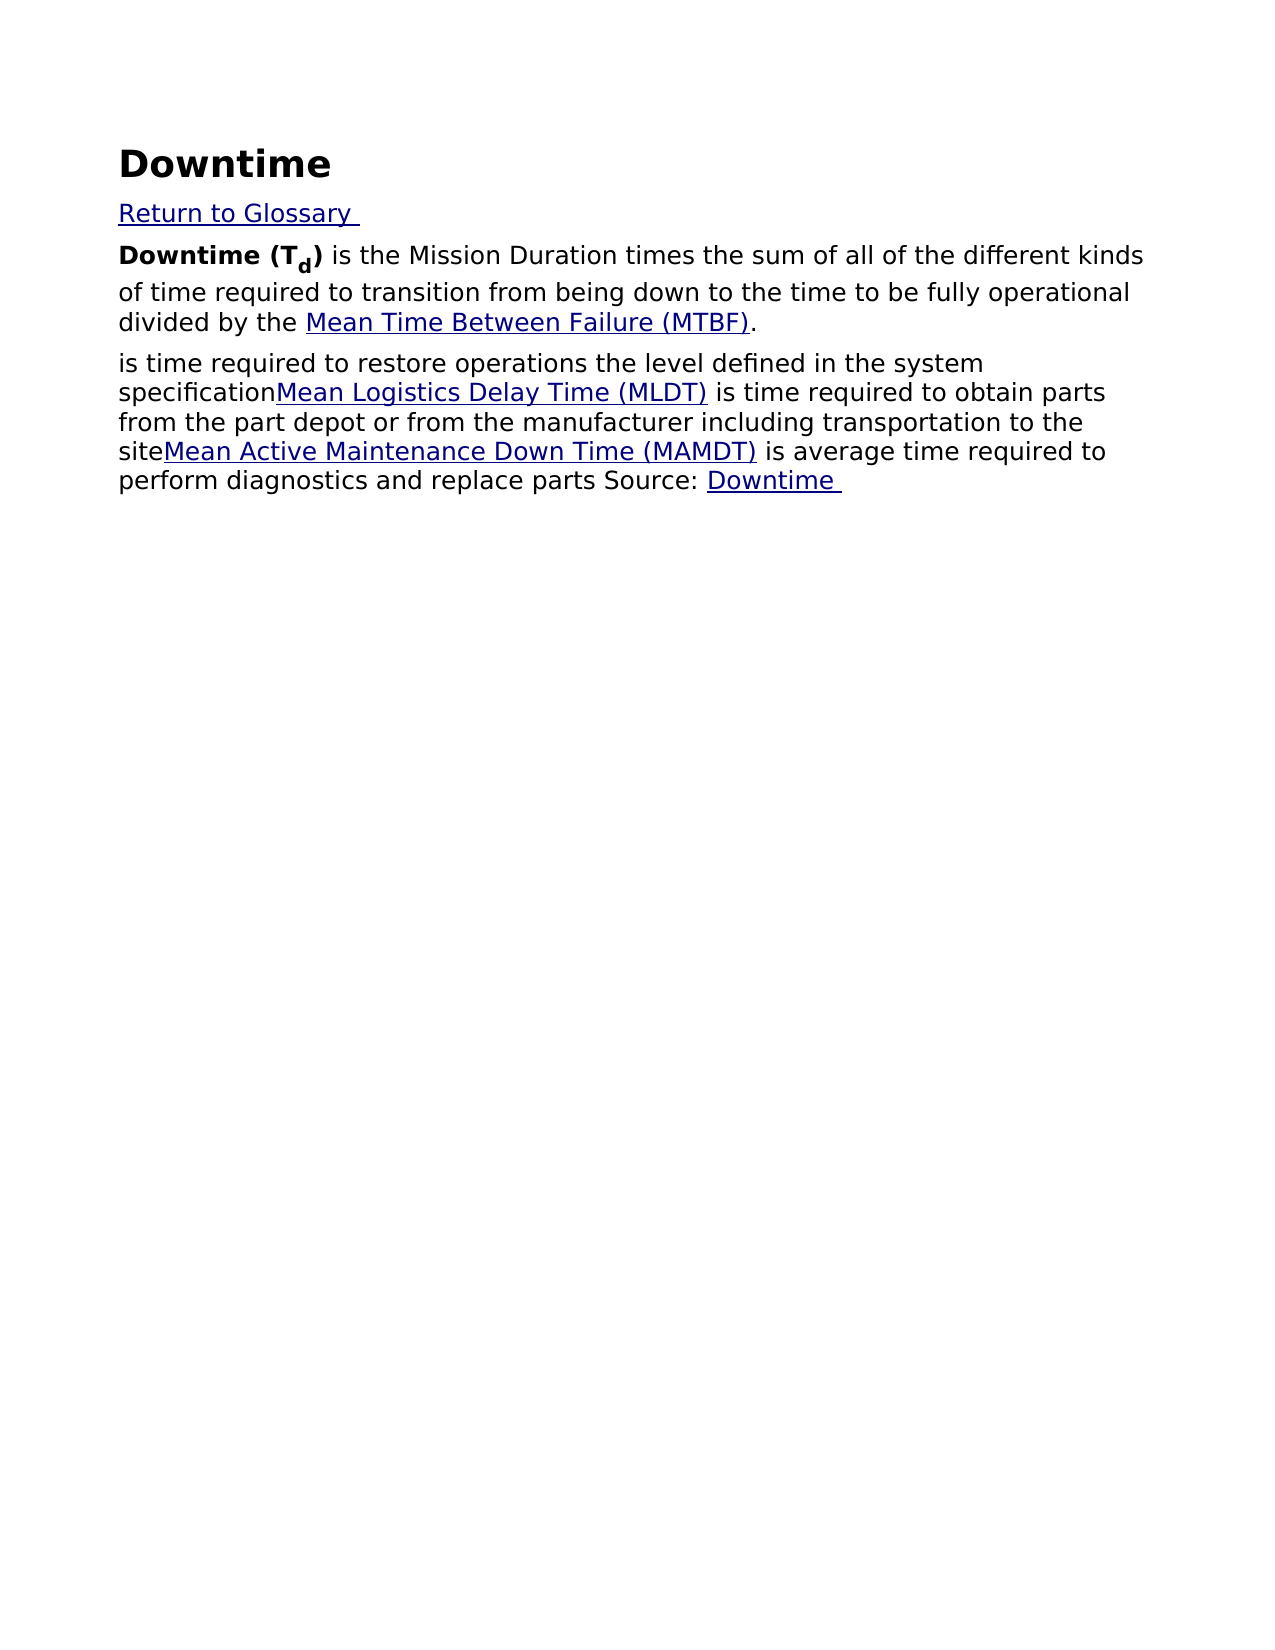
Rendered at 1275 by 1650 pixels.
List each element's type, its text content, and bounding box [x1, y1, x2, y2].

text Return to Glossary [118, 199, 1157, 228]
text Downtime (Td) is the Mission Duration times the sum of all of the different kinds of time required to transition from being down to the time to be fully operational divided by the Mean Time Between Failure (MTBF). [118, 241, 1157, 337]
text is time required to restore operations the level defined in the system specificationMean Logistics Delay Time (MLDT) is time required to obtain parts from the part depot or from the manufacturer including transportation to the siteMean Active Maintenance Down Time (MAMDT) is average time required to perform diagnostics and replace parts Source: Downtime [118, 349, 1157, 495]
subtitle Downtime [118, 143, 1157, 187]
